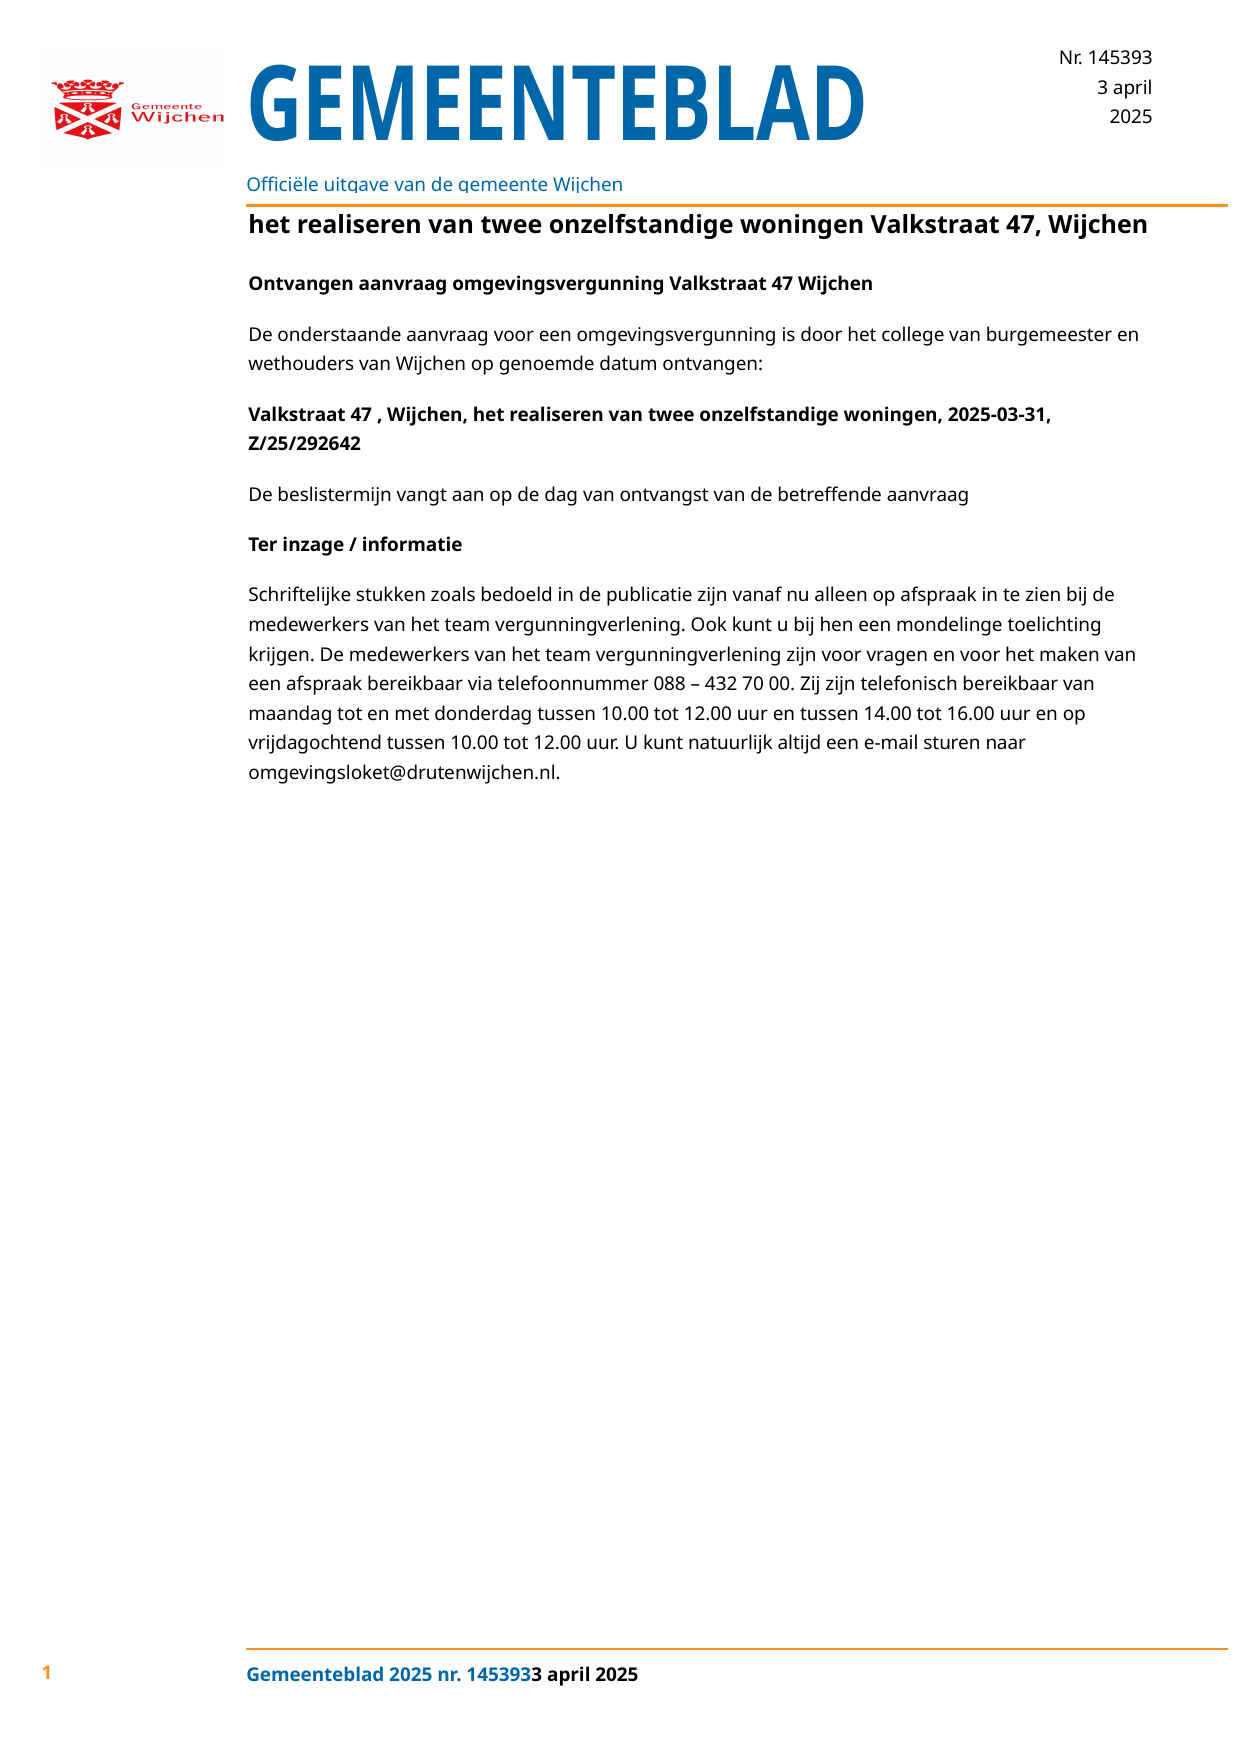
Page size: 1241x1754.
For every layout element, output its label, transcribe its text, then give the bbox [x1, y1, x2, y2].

text De onderstaande aanvraag voor een omgevingsvergunning is door het college van burgemeester en wethouders van Wijchen op genoemde datum ontvangen: [248, 321, 1152, 376]
text De beslistermijn vangt aan op de dag van ontvangst van de betreffende aanvraag [248, 481, 1152, 506]
text Ontvangen aanvraag omgevingsvergunning Valkstraat 47 Wijchen [248, 270, 1152, 296]
text Valkstraat 47 , Wijchen, het realiseren van twee onzelfstandige woningen, 2025-03-31, Z/25/292642 [248, 401, 1152, 456]
text Schriftelijke stukken zoals bedoeld in de publicatie zijn vanaf nu alleen op afspraak in te zien bij de medewerkers van het team vergunningverlening. Ook kunt u bij hen een mondelinge toelichting krijgen. De medewerkers van het team vergunningverlening zijn voor vragen en voor het maken van een afspraak bereikbaar via telefoonnummer 088 – 432 70 00. Zij zijn telefonisch bereikbaar van maandag tot en met donderdag tussen 10.00 tot 12.00 uur en tussen 14.00 tot 16.00 uur en op vrijdagochtend tussen 10.00 tot 12.00 uur. U kunt natuurlijk altijd een e-mail sturen naar omgevingsloket@drutenwijchen.nl. [248, 582, 1152, 785]
text Ter inzage / informatie [248, 531, 1152, 557]
text het realiseren van twee onzelfstandige woningen Valkstraat 47, Wijchen [248, 207, 1152, 241]
picture [41, 47, 231, 172]
